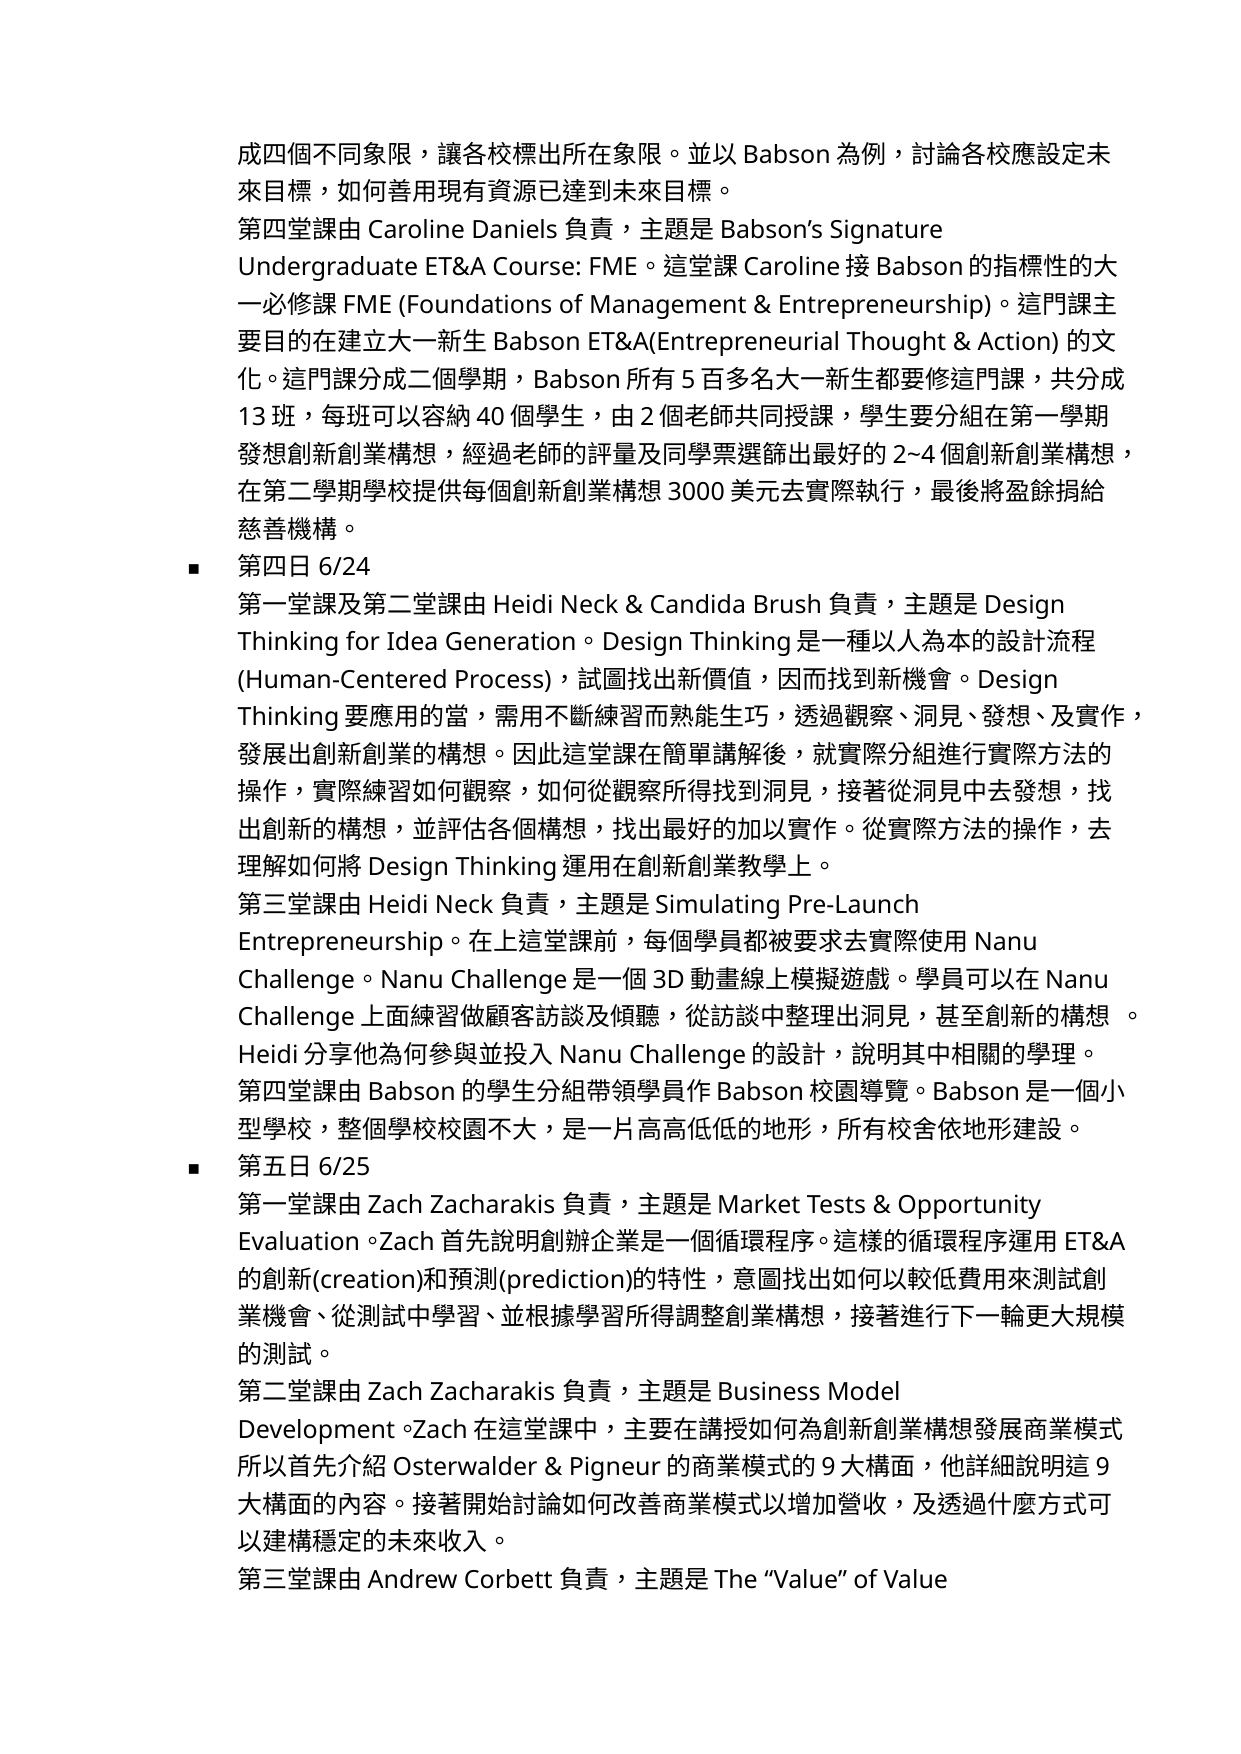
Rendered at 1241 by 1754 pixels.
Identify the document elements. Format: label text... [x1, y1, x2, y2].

text 第四堂課由Caroline Daniels 負責，主題是Babson’s Signature Undergraduate ET&A Course: FME。這堂課Caroline接Babson的指標性的大一必修課FME (Foundations of Management & Entrepreneurship)。這門課主要目的在建立大一新生Babson ET&A(Entrepreneurial Thought & Action) 的文化。這門課分成二個學期，Babson所有5百多名大一新生都要修這門課，共分成13班，每班可以容納40個學生，由2個老師共同授課，學生要分組在第一學期發想創新創業構想，經過老師的評量及同學票選篩出最好的2~4個創新創業構想，在第二學期學校提供每個創新創業構想3000美元去實際執行，最後將盈餘捐給慈善機構。 [237, 208, 1125, 546]
text 第一堂課由Zach Zacharakis 負責，主題是Market Tests & Opportunity Evaluation。Zach首先說明創辦企業是一個循環程序。這樣的循環程序運用ET&A的創新(creation)和預測(prediction)的特性，意圖找出如何以較低費用來測試創業機會、從測試中學習、並根據學習所得調整創業構想，接著進行下一輪更大規模的測試。 [237, 1183, 1125, 1371]
subtitle 第五日 6/25 [187, 1146, 1125, 1183]
text 第三堂課由Andrew Corbett 負責，主題是The “Value” of Value [237, 1558, 1125, 1596]
text 第一堂課及第二堂課由Heidi Neck & Candida Brush 負責，主題是Design Thinking for Idea Generation。Design Thinking是一種以人為本的設計流程 (Human-Centered Process)，試圖找出新價值，因而找到新機會。Design Thinking要應用的當，需用不斷練習而熟能生巧，透過觀察、洞見、發想、及實作，發展出創新創業的構想。因此這堂課在簡單講解後，就實際分組進行實際方法的操作，實際練習如何觀察，如何從觀察所得找到洞見，接著從洞見中去發想，找出創新的構想，並評估各個構想，找出最好的加以實作。從實際方法的操作，去理解如何將Design Thinking運用在創新創業教學上。 [237, 583, 1125, 883]
text 成四個不同象限，讓各校標出所在象限。並以Babson為例，討論各校應設定未來目標，如何善用現有資源已達到未來目標。 [237, 133, 1125, 208]
text 第三堂課由Heidi Neck 負責，主題是Simulating Pre-Launch Entrepreneurship。在上這堂課前，每個學員都被要求去實際使用Nanu Challenge。Nanu Challenge是一個3D動畫線上模擬遊戲。學員可以在Nanu Challenge上面練習做顧客訪談及傾聽，從訪談中整理出洞見，甚至創新的構想。Heidi分享他為何參與並投入Nanu Challenge的設計，說明其中相關的學理。 [237, 883, 1125, 1071]
text 第二堂課由Zach Zacharakis 負責，主題是Business Model Development。Zach在這堂課中，主要在講授如何為創新創業構想發展商業模式。所以首先介紹Osterwalder & Pigneur的商業模式的9大構面，他詳細說明這9大構面的內容。接著開始討論如何改善商業模式以增加營收，及透過什麼方式可以建構穩定的未來收入。 [237, 1371, 1125, 1558]
subtitle 第四日 6/24 [187, 546, 1125, 583]
text 第四堂課由Babson的學生分組帶領學員作Babson校園導覽。Babson是一個小型學校，整個學校校園不大，是一片高高低低的地形，所有校舍依地形建設。 [237, 1071, 1125, 1146]
